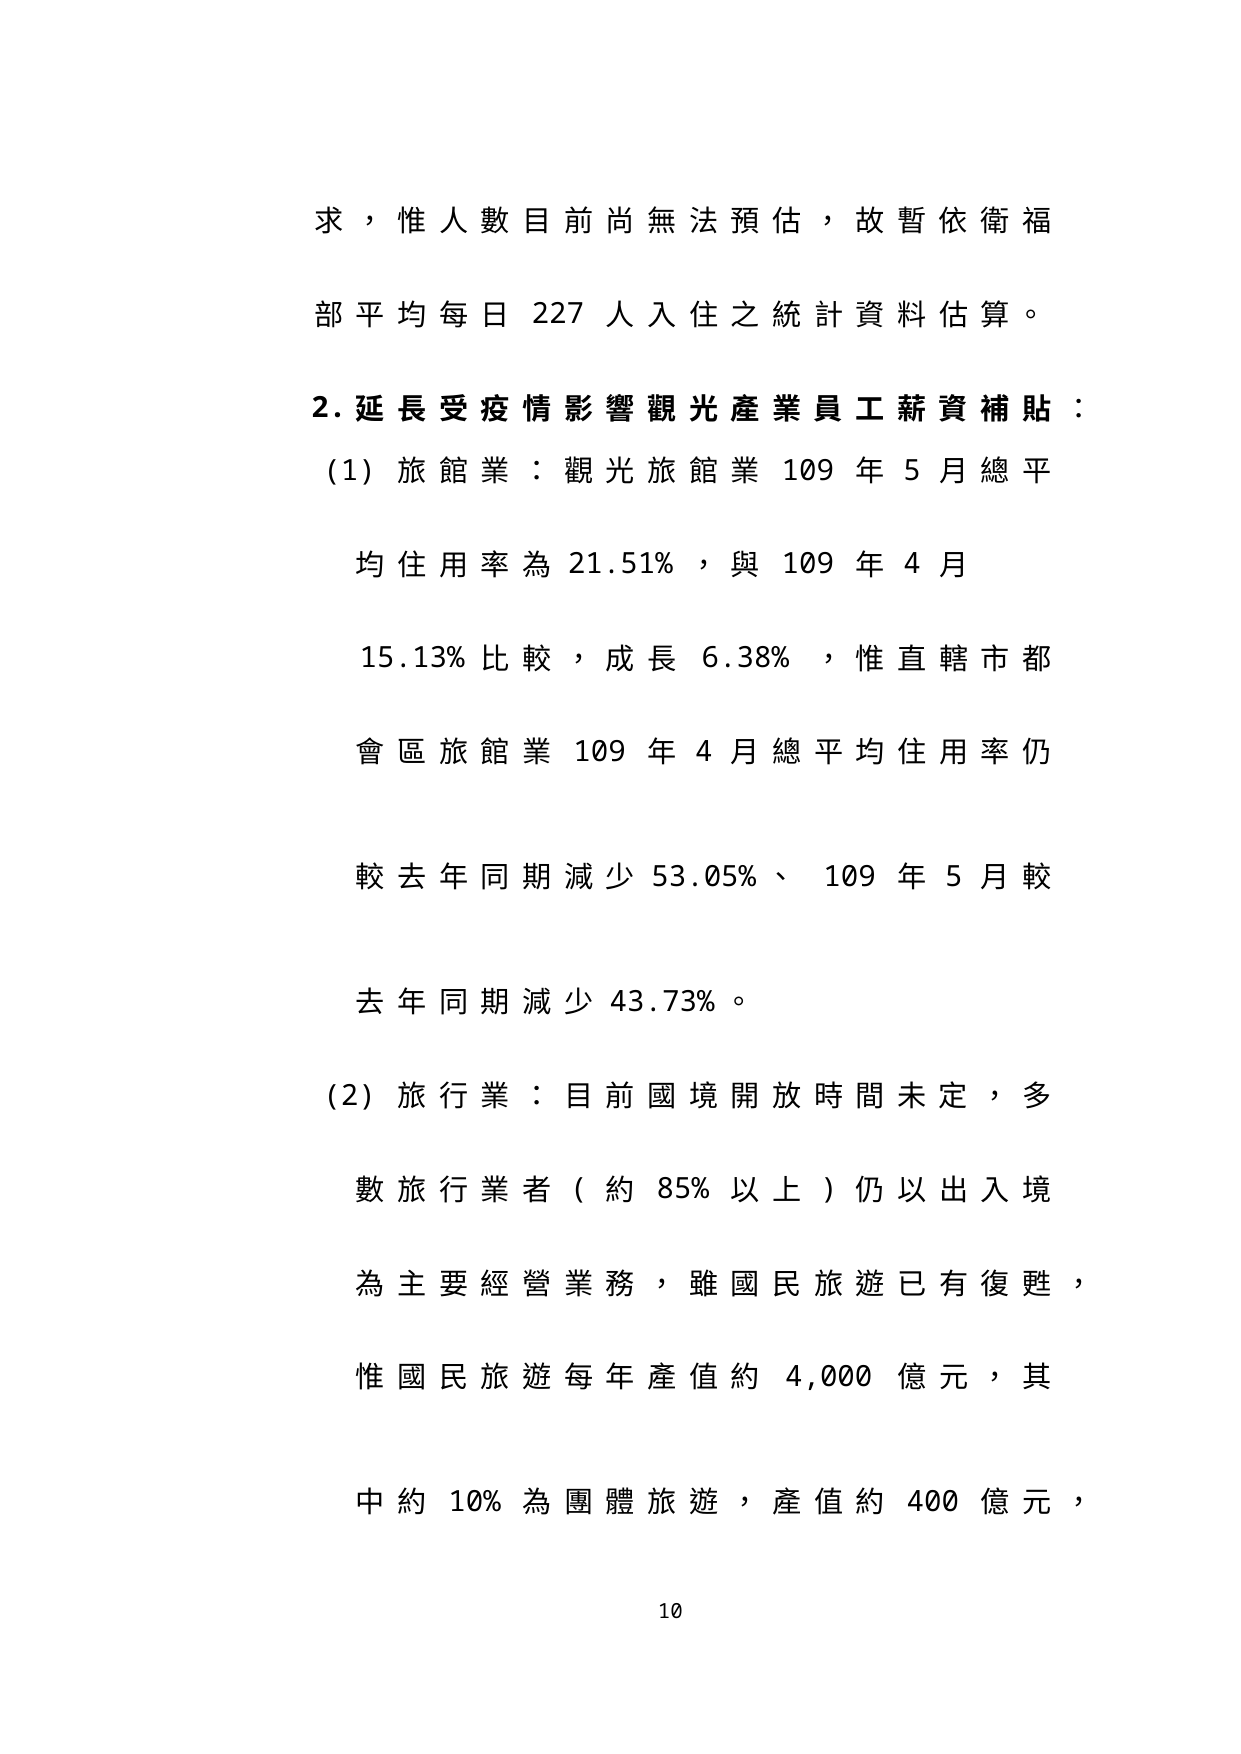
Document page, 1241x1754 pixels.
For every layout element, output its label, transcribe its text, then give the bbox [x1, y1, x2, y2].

text 2.延長受疫情影響觀光產業員工薪資補貼： [271, 365, 1058, 427]
text (1)旅館業：觀光旅館業109年5月總平均住用率為21.51%，與109年4月15.13%比較，成長6.38%，惟直轄市都會區旅館業109年4月總平均住用率仍較去年同期減少53.05%、109年5月較去年同期減少43.73%。 [301, 427, 1058, 1052]
text (2)旅行業：目前國境開放時間未定，多數旅行業者(約85%以上)仍以出入境為主要經營業務，雖國民旅遊已有復甦，惟國民旅遊每年產值約4,000億元，其中約10%為團體旅遊，產值約400億元，多數國民旅遊以自由行為主(約90%)，仍難填補每年8,000億元之出境旅遊產值之缺口。 [301, 1052, 1058, 1552]
text 求，惟人數目前尚無法預估，故暫依衛福部平均每日227人入住之統計資料估算。 [271, 177, 1058, 365]
